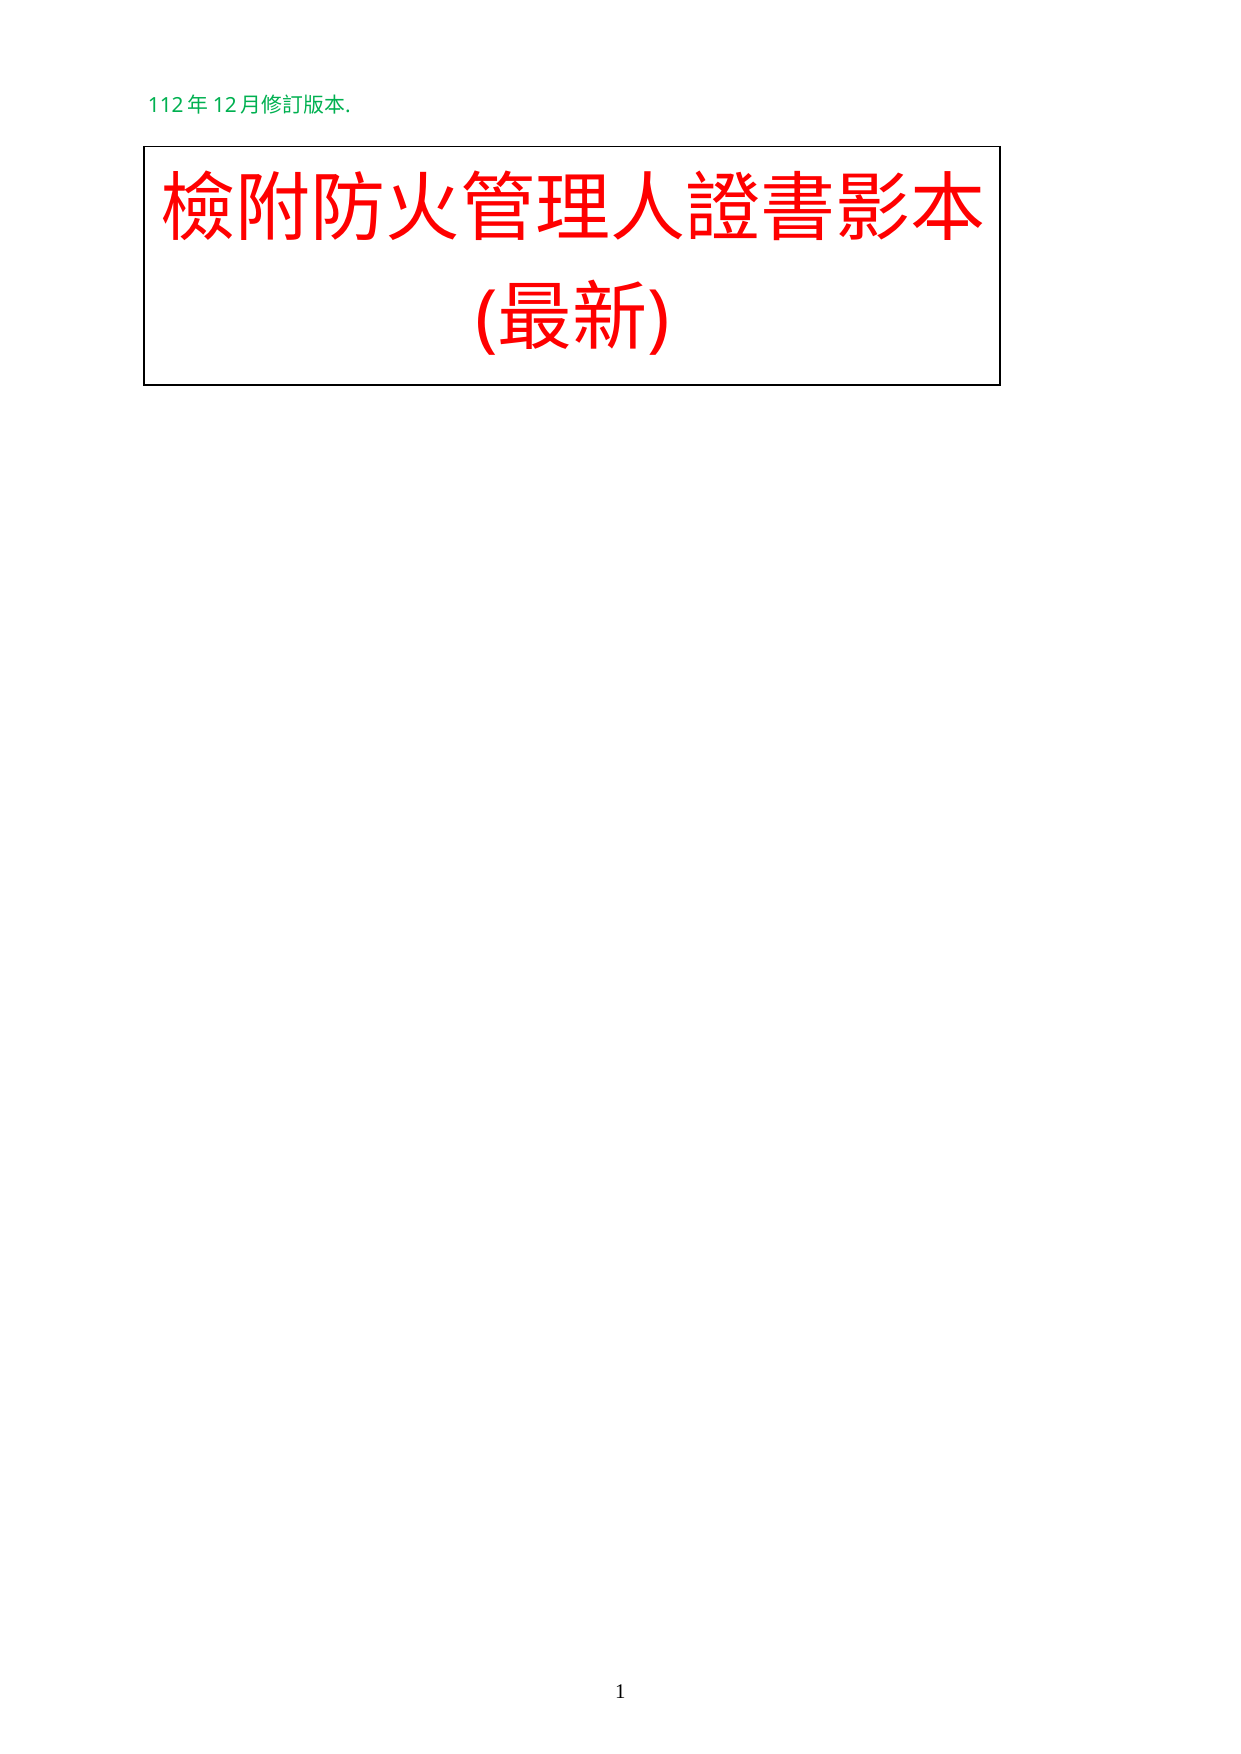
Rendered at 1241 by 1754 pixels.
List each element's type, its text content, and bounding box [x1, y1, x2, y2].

table_header 檢附防火管理人證書影本(最新) [145, 147, 999, 384]
